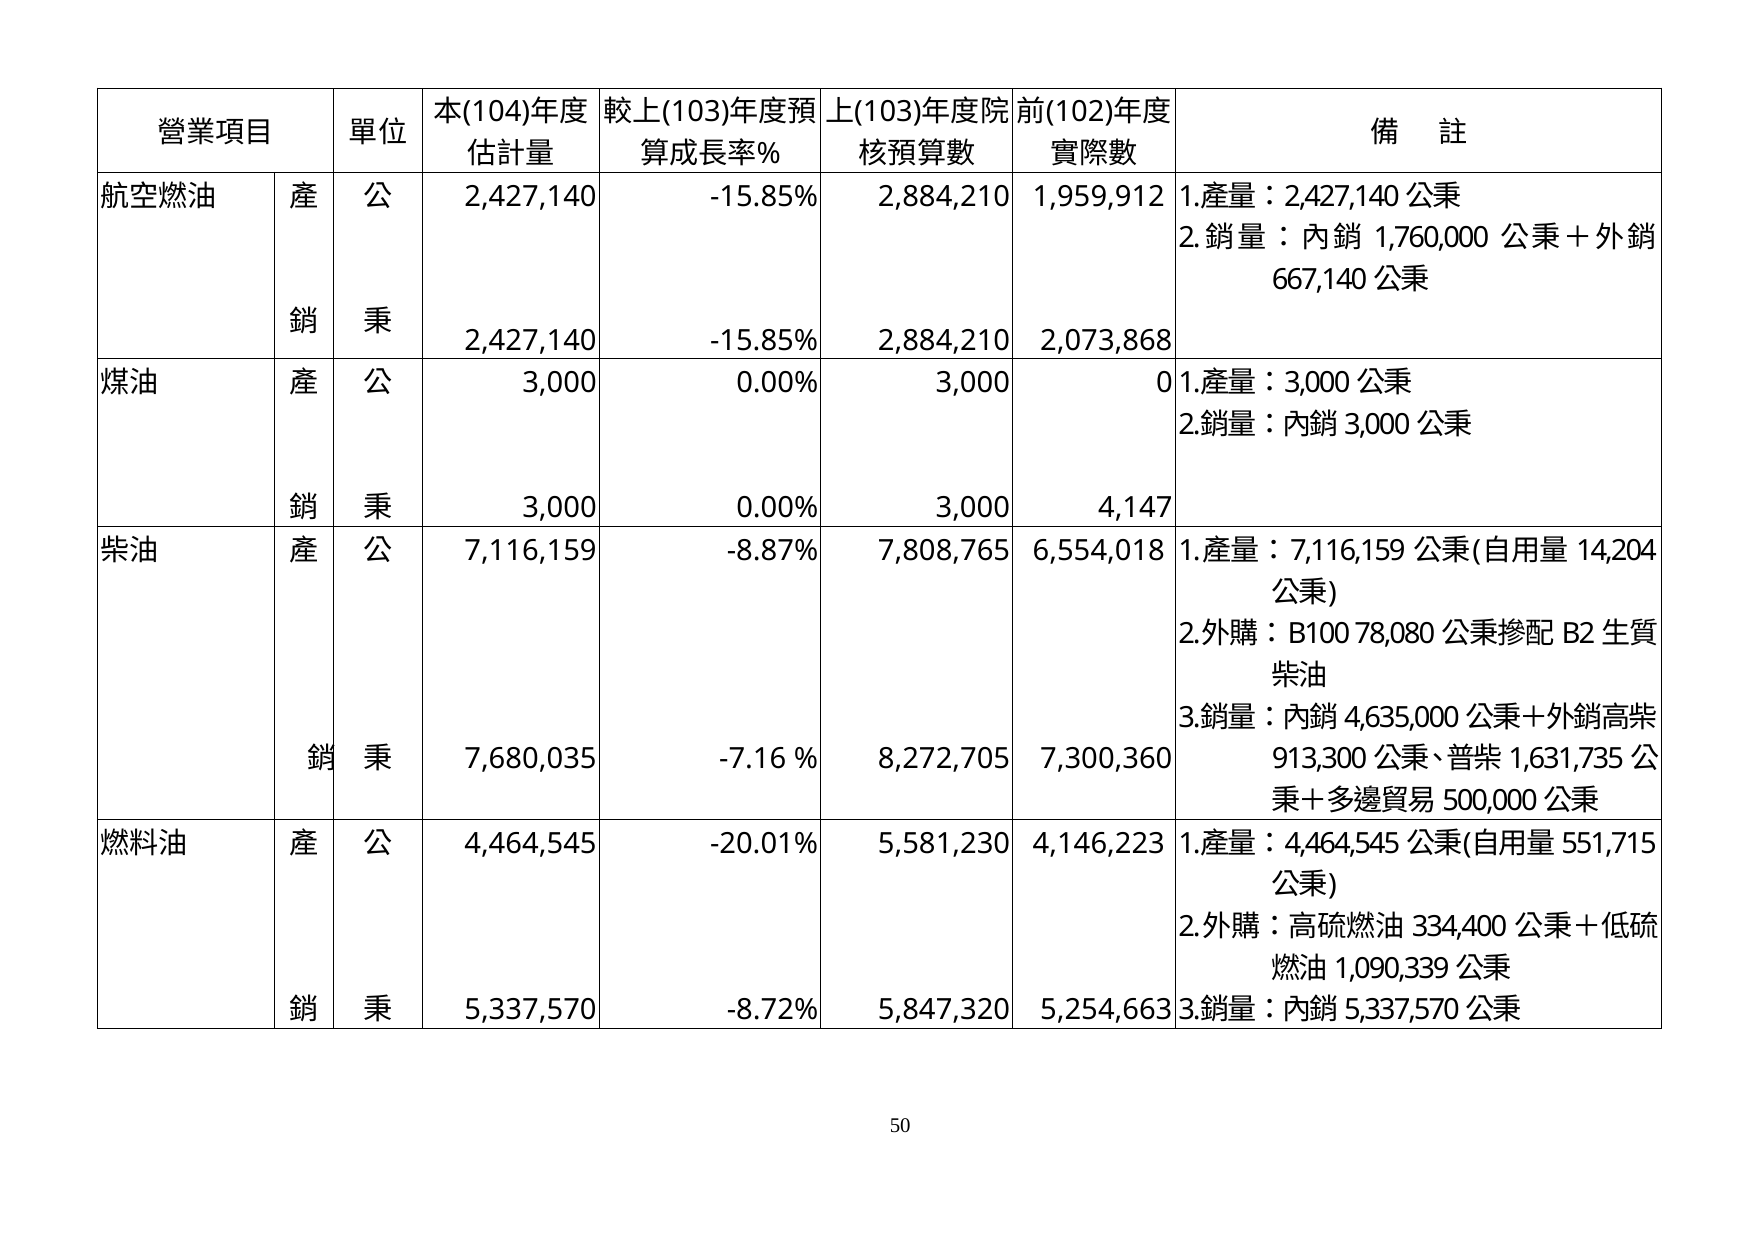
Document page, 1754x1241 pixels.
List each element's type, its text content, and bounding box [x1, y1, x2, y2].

table_cell -15.85% -15.85% [600, 173, 820, 358]
table_header 營業項目 [98, 89, 333, 172]
table_cell 燃料油 [98, 820, 274, 1028]
table_header 本(104)年度估計量 [423, 89, 599, 172]
table_header 較上(103)年度預算成長率% [600, 89, 820, 172]
table_cell 公 秉 [334, 820, 422, 1028]
table_cell 產 銷 [275, 820, 333, 1028]
table_cell 公 秉 [334, 527, 422, 819]
table_cell 3,000 3,000 [821, 359, 1012, 526]
table_cell 產 銷 [275, 527, 333, 819]
table_cell -20.01% -8.72% [600, 820, 820, 1028]
table_cell 5,581,230 5,847,320 [821, 820, 1012, 1028]
table_cell 航空燃油 [98, 173, 274, 358]
table_cell 0.00% 0.00% [600, 359, 820, 526]
table_cell 7,808,765 8,272,705 [821, 527, 1012, 819]
table_cell -8.87% -7.16 % [600, 527, 820, 819]
table_cell 1.產量：4,464,545公秉(自用量551,715公秉) 2.外購：高硫燃油334,400公秉＋低硫燃油1,090,339公秉 3.銷量：內銷5,337,570公秉 [1176, 820, 1661, 1028]
table_cell 0 4,147 [1013, 359, 1175, 526]
table_header 備 註 [1176, 89, 1661, 172]
table_cell 柴油 [98, 527, 274, 819]
table_cell 2,884,210 2,884,210 [821, 173, 1012, 358]
table_header 單位 [334, 89, 422, 172]
table_cell 公 秉 [334, 173, 422, 358]
table_cell 3,000 3,000 [423, 359, 599, 526]
table_cell 公 秉 [334, 359, 422, 526]
table_cell 1.產量：3,000公秉 2.銷量：內銷3,000公秉 [1176, 359, 1661, 526]
table_cell 1,959,912 2,073,868 [1013, 173, 1175, 358]
table_cell 產 銷 [275, 359, 333, 526]
table_header 上(103)年度院核預算數 [821, 89, 1012, 172]
table_cell 2,427,140 2,427,140 [423, 173, 599, 358]
table_cell 6,554,018 7,300,360 [1013, 527, 1175, 819]
table_cell 1.產量：7,116,159公秉(自用量14,204公秉) 2.外購：B100 78,080公秉摻配B2生質柴油 3.銷量：內銷4,635,000公秉＋外銷高柴913,300公秉、普柴1,631,735公秉＋多邊貿易500,000公秉 [1176, 527, 1661, 819]
table_cell 1.產量：2,427,140公秉 2.銷量：內銷1,760,000公秉＋外銷667,140公秉 [1176, 173, 1661, 358]
table_header 前(102)年度實際數 [1013, 89, 1175, 172]
table_cell 4,146,223 5,254,663 [1013, 820, 1175, 1028]
table_cell 4,464,545 5,337,570 [423, 820, 599, 1028]
table_cell 產 銷 [275, 173, 333, 358]
table_cell 7,116,159 7,680,035 [423, 527, 599, 819]
table_cell 煤油 [98, 359, 274, 526]
